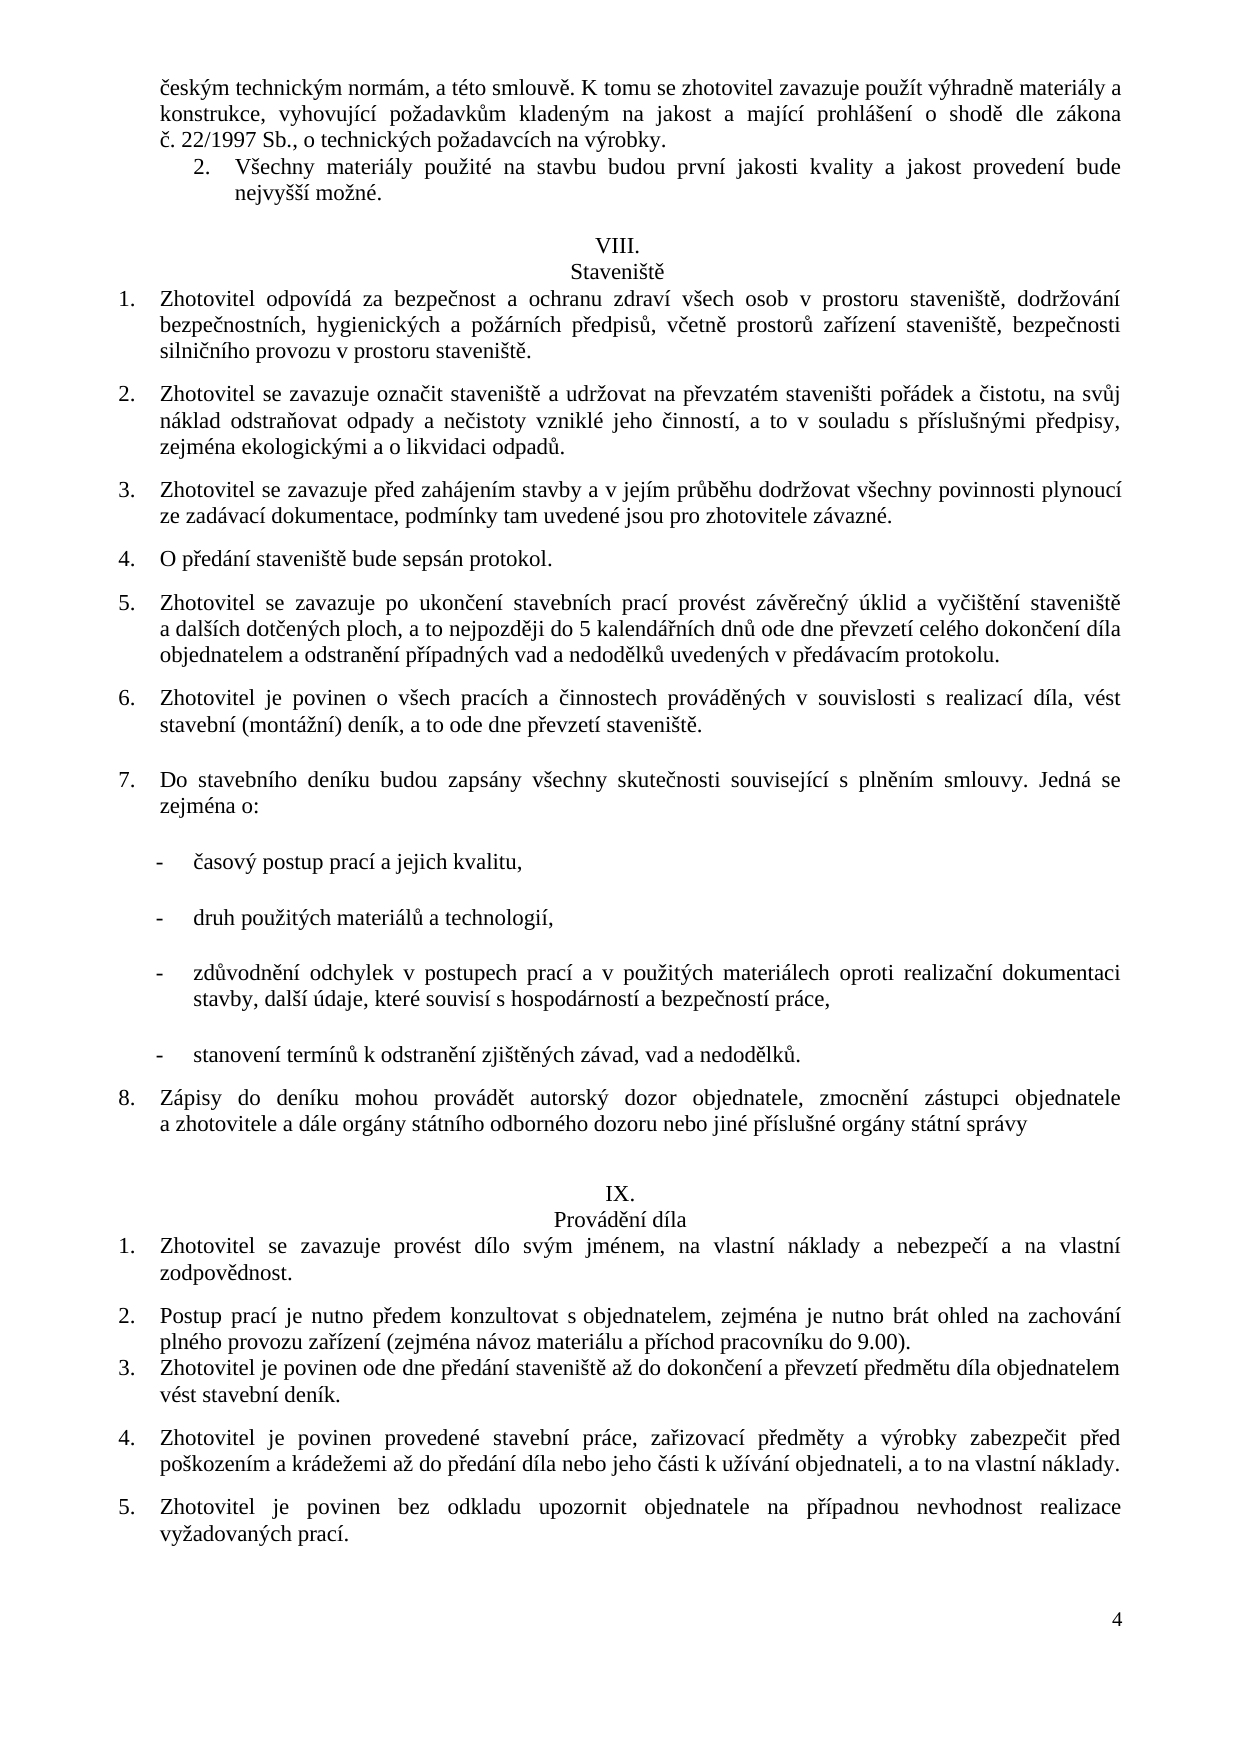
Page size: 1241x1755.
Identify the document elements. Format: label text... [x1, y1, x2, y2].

list stanovení termínů k odstranění zjištěných závad, vad a nedodělků. [156, 1041, 1122, 1067]
list Zhotovitel se zavazuje provést dílo svým jménem, na vlastní náklady a nebezpečí a na vlastní zodpovědnost. [118, 1232, 1122, 1285]
list Všechny materiály použité na stavbu budou první jakosti kvality a jakost provedení bude nejvyšší možné. [193, 153, 1122, 206]
text VIII. [118, 232, 1122, 258]
list Zápisy do deníku mohou provádět autorský dozor objednatele, zmocnění zástupci objednatele a zhotovitele a dále orgány státního odborného dozoru nebo jiné příslušné orgány státní správy [118, 1084, 1122, 1137]
list Zhotovitel se zavazuje označit staveniště a udržovat na převzatém staveništi pořádek a čistotu, na svůj náklad odstraňovat odpady a nečistoty vzniklé jeho činností, a to v souladu s příslušnými předpisy, zejména ekologickými a o likvidaci odpadů. [118, 380, 1122, 459]
list zdůvodnění odchylek v postupech prací a v použitých materiálech oproti realizační dokumentaci stavby, další údaje, které souvisí s hospodárností a bezpečností práce, [156, 959, 1122, 1012]
list časový postup prací a jejich kvalitu, [156, 848, 1122, 874]
list Zhotovitel je povinen o všech pracích a činnostech prováděných v souvislosti s realizací díla, vést stavební (montážní) deník, a to ode dne převzetí staveniště. [118, 684, 1122, 737]
text Provádění díla [118, 1206, 1122, 1232]
list Zhotovitel se zavazuje po ukončení stavebních prací provést závěrečný úklid a vyčištění staveniště a dalších dotčených ploch, a to nejpozději do 5 kalendářních dnů ode dne převzetí celého dokončení díla objednatelem a odstranění případných vad a nedodělků uvedených v předávacím protokolu. [118, 588, 1122, 668]
list druh použitých materiálů a technologií, [156, 903, 1122, 930]
list českým technickým normám, a této smlouvě. K tomu se zhotovitel zavazuje použít výhradně materiály a konstrukce, vyhovující požadavkům kladeným na jakost a mající prohlášení o shodě dle zákona č. 22/1997 Sb., o technických požadavcích na výrobky. [118, 74, 1122, 153]
list Zhotovitel je povinen bez odkladu upozornit objednatele na případnou nevhodnost realizace vyžadovaných prací. [118, 1493, 1122, 1546]
text IX. [118, 1180, 1122, 1206]
list O předání staveniště bude sepsán protokol. [118, 546, 1122, 572]
list Zhotovitel odpovídá za bezpečnost a ochranu zdraví všech osob v prostoru staveniště, dodržování bezpečnostních, hygienických a požárních předpisů, včetně prostorů zařízení staveniště, bezpečnosti silničního provozu v prostoru staveniště. [118, 285, 1122, 364]
text Staveniště [118, 258, 1122, 285]
list Do stavebního deníku budou zapsány všechny skutečnosti související s plněním smlouvy. Jedná se zejména o: [118, 766, 1122, 819]
list Postup prací je nutno předem konzultovat s objednatelem, zejména je nutno brát ohled na zachování plného provozu zařízení (zejména návoz materiálu a příchod pracovníku do 9.00). [118, 1302, 1122, 1354]
list Zhotovitel se zavazuje před zahájením stavby a v jejím průběhu dodržovat všechny povinnosti plynoucí ze zadávací dokumentace, podmínky tam uvedené jsou pro zhotovitele závazné. [118, 476, 1122, 529]
list Zhotovitel je povinen provedené stavební práce, zařizovací předměty a výrobky zabezpečit před poškozením a krádežemi až do předání díla nebo jeho části k užívání objednateli, a to na vlastní náklady. [118, 1424, 1122, 1477]
list Zhotovitel je povinen ode dne předání staveniště až do dokončení a převzetí předmětu díla objednatelem vést stavební deník. [118, 1354, 1122, 1407]
